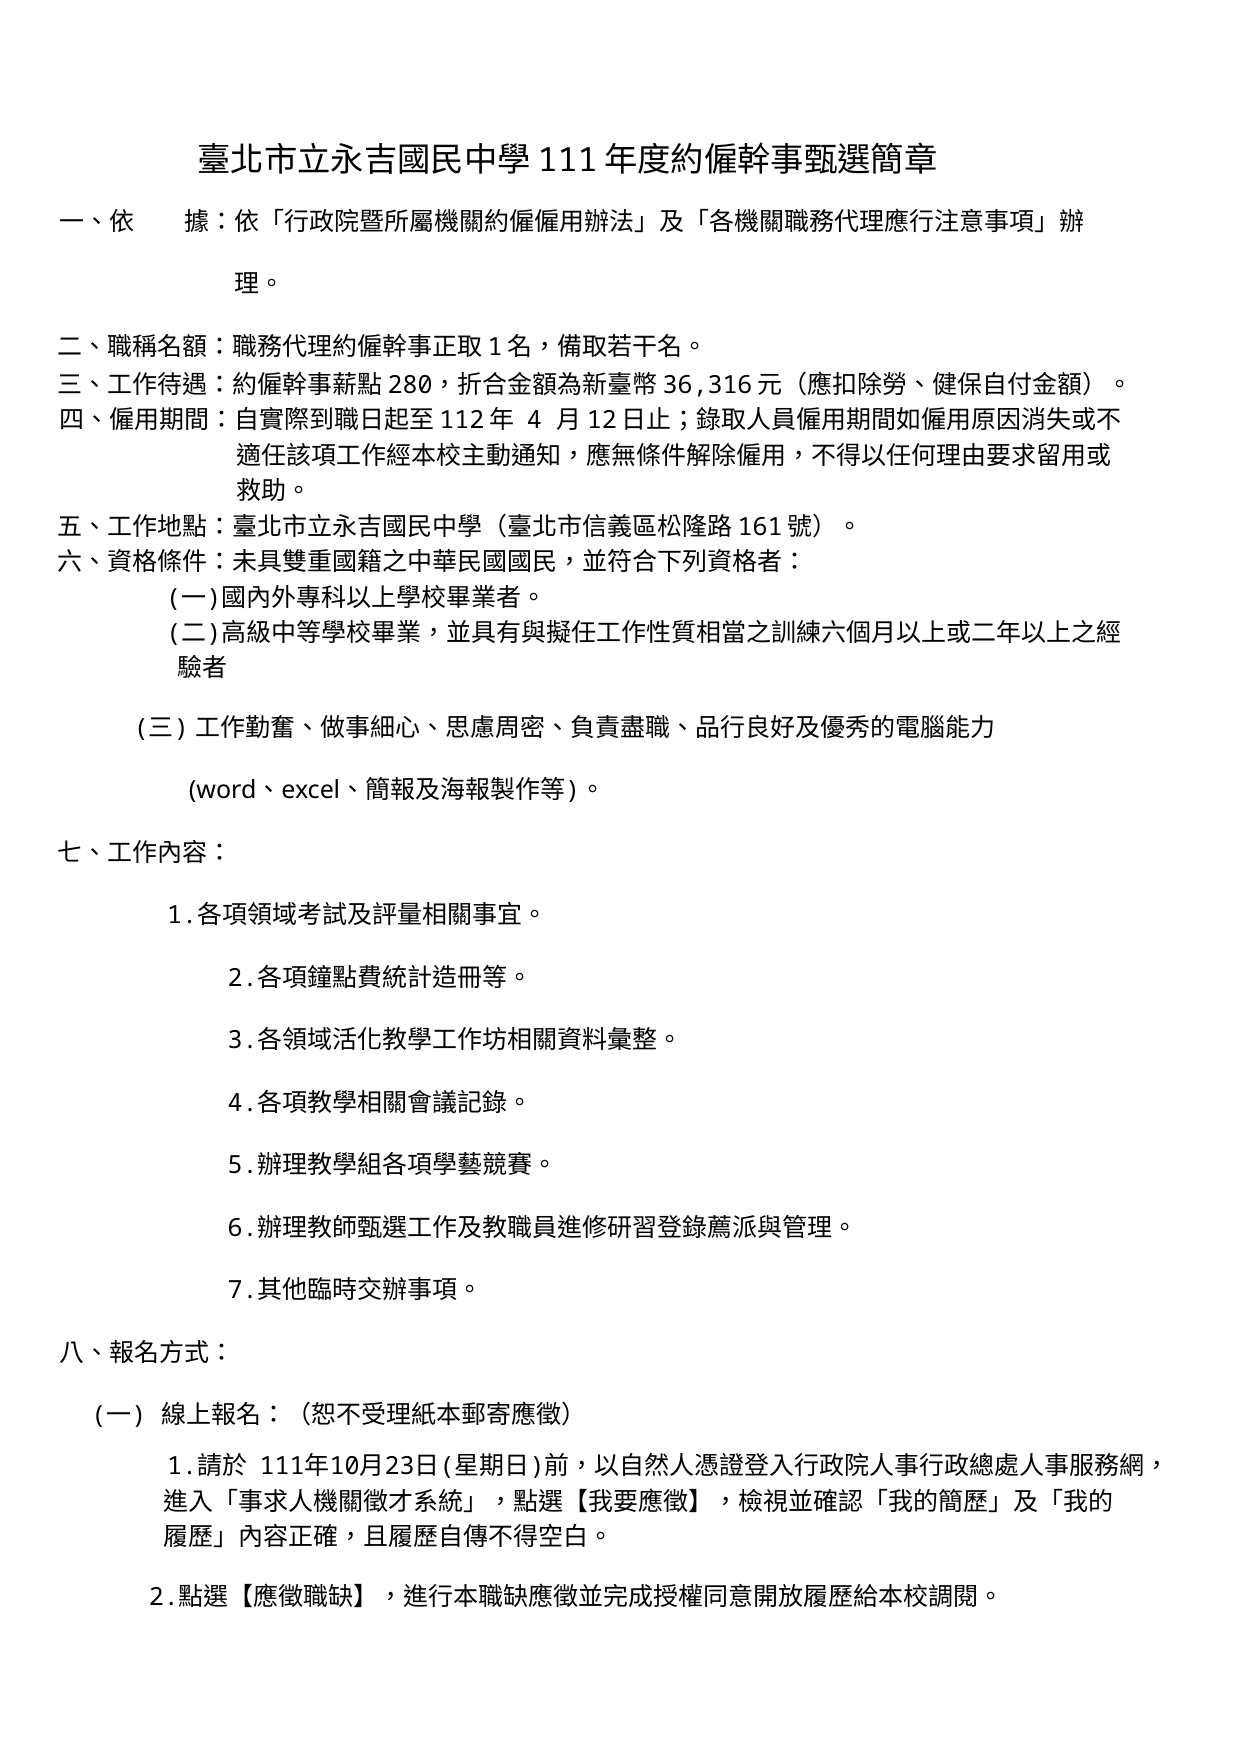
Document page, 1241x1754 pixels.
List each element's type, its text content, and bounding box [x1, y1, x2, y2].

text 三、工作待遇：約僱幹事薪點280，折合金額為新臺幣36,316元（應扣除勞、健保自付金額）。 [57, 365, 1129, 401]
text 二、職稱名額：職務代理約僱幹事正取1名，備取若干名。 [57, 303, 1152, 365]
text 六、資格條件：未具雙重國籍之中華民國國民，並符合下列資格者： [57, 542, 1129, 578]
text 七、工作內容： [57, 809, 1152, 871]
text (三) 工作勤奮、做事細心、思慮周密、負責盡職、品行良好及優秀的電腦能力(word、excel、簡報及海報製作等)。 [89, 684, 1152, 809]
text 2.點選【應徵職缺】，進行本職缺應徵並完成授權同意開放履歷給本校調閱。 [89, 1553, 1115, 1615]
text 2.各項鐘點費統計造冊等。 [227, 934, 1152, 996]
text 4.各項教學相關會議記錄。 [227, 1059, 1152, 1121]
text 7.其他臨時交辦事項。 [227, 1246, 1152, 1309]
text 5.辦理教學組各項學藝競賽。 [227, 1121, 1152, 1184]
text 一、依 據：依「行政院暨所屬機關約僱僱用辦法」及「各機關職務代理應行注意事項」辦 [59, 178, 1152, 240]
text (一)國內外專科以上學校畢業者。 [0, 578, 1129, 613]
text 臺北市立永吉國民中學111年度約僱幹事甄選簡章 [2, 115, 1133, 178]
text 五、工作地點：臺北市立永吉國民中學（臺北市信義區松隆路161號）。 [57, 507, 1129, 542]
text 履歷」內容正確，且履歷自傳不得空白。 [101, 1517, 1152, 1553]
text 四、僱用期間：自實際到職日起至112年 4 月12日止；錄取人員僱用期間如僱用原因消失或不適任該項工作經本校主動通知，應無條件解除僱用，不得以任何理由要求留用或救助。 [59, 401, 1129, 507]
text (二)高級中等學校畢業，並具有與擬任工作性質相當之訓練六個月以上或二年以上之經驗者 [0, 613, 1129, 684]
text 理。 [109, 240, 1152, 303]
text (一) 線上報名：（恕不受理紙本郵寄應徵） [61, 1371, 1152, 1434]
text 八、報名方式： [59, 1309, 1152, 1371]
text 3.各領域活化教學工作坊相關資料彙整。 [227, 996, 1152, 1059]
text 6.辦理教師甄選工作及教職員進修研習登錄薦派與管理。 [227, 1184, 1152, 1246]
text 進入「事求人機關徵才系統」，點選【我要應徵】，檢視並確認「我的簡歷」及「我的 [101, 1482, 1152, 1517]
text 1.各項領域考試及評量相關事宜。 [2, 871, 1133, 934]
text 1.請於 111年10月23日(星期日)前，以自然人憑證登入行政院人事行政總處人事服務網， [2, 1446, 1152, 1482]
